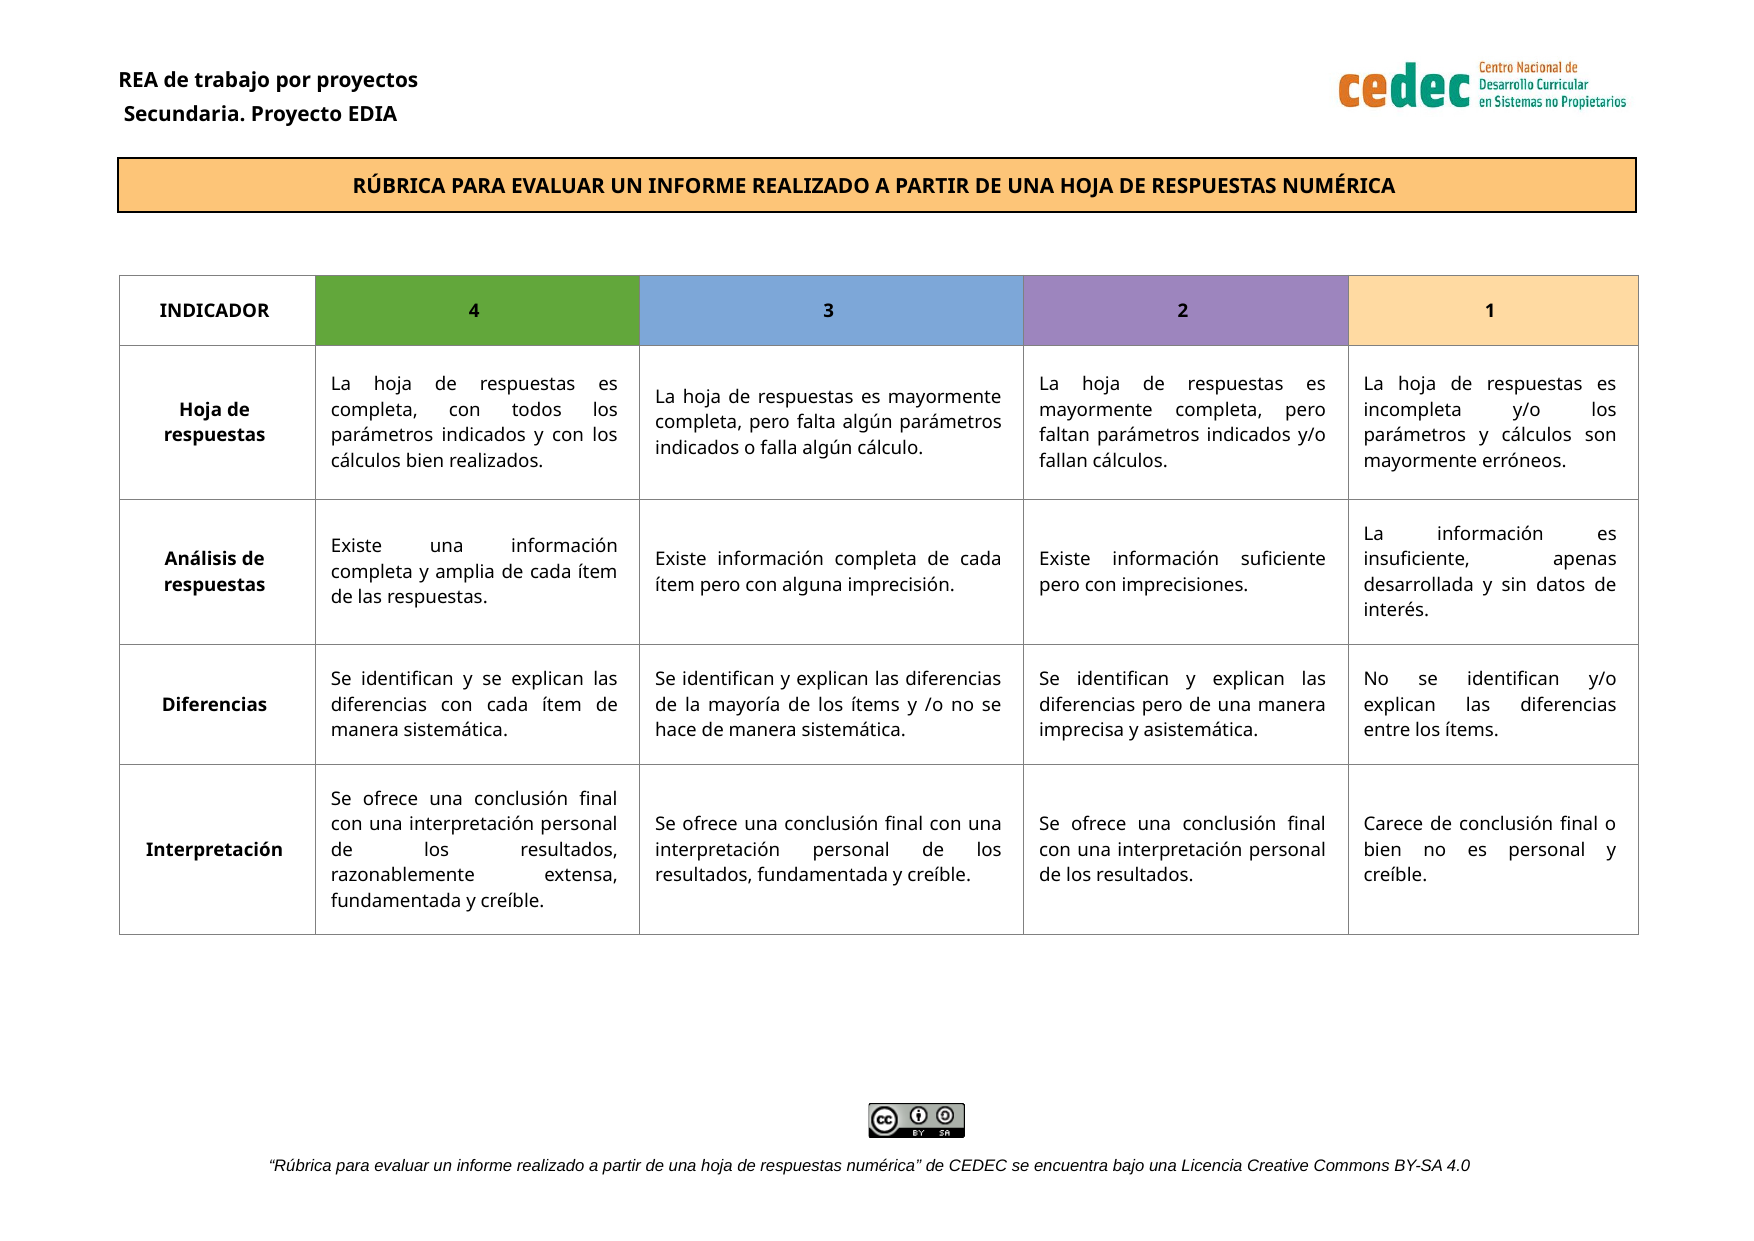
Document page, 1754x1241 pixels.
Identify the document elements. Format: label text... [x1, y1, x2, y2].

table_cell La hoja de respuestas es mayormente completa, pero faltan parámetros indicados y/o fallan cálculos. [1024, 346, 1348, 498]
table_cell Se ofrece una conclusión final con una interpretación personal de los resultados, razonablemente extensa, fundamentada y creíble. [316, 765, 639, 934]
table_cell Se identifican y explican las diferencias de la mayoría de los ítems y /o no se hace de manera sistemática. [640, 645, 1023, 763]
table_header RÚBRICA PARA EVALUAR UN INFORME REALIZADO A PARTIR DE UNA HOJA DE RESPUESTAS NUMÉRICA [119, 159, 1635, 211]
table_cell Análisis de respuestas [120, 500, 315, 644]
table_cell Se ofrece una conclusión final con una interpretación personal de los resultados. [1024, 765, 1348, 934]
table_cell La hoja de respuestas es completa, con todos los parámetros indicados y con los cálculos bien realizados. [316, 346, 639, 498]
table_cell Existe información completa de cada ítem pero con alguna imprecisión. [640, 500, 1023, 644]
picture [1325, 50, 1636, 117]
table_cell Existe información suficiente pero con imprecisiones. [1024, 500, 1348, 644]
table_header 4 [316, 276, 639, 345]
picture [868, 1103, 965, 1138]
table_header 3 [640, 276, 1023, 345]
table_cell No se identifican y/o explican las diferencias entre los ítems. [1349, 645, 1638, 763]
table_cell Se ofrece una conclusión final con una interpretación personal de los resultados, fundamentada y creíble. [640, 765, 1023, 934]
table_cell Se identifican y se explican las diferencias con cada ítem de manera sistemática. [316, 645, 639, 763]
table_header INDICADOR [120, 276, 315, 345]
table_cell Existe una información completa y amplia de cada ítem de las respuestas. [316, 500, 639, 644]
table_header 2 [1024, 276, 1348, 345]
table_cell Interpretación [120, 765, 315, 934]
table_cell La hoja de respuestas es incompleta y/o los parámetros y cálculos son mayormente erróneos. [1349, 346, 1638, 498]
table_cell Se identifican y explican las diferencias pero de una manera imprecisa y asistemática. [1024, 645, 1348, 763]
table_header 1 [1349, 276, 1638, 345]
table_cell Diferencias [120, 645, 315, 763]
table_cell La hoja de respuestas es mayormente completa, pero falta algún parámetros indicados o falla algún cálculo. [640, 346, 1023, 498]
table_cell Carece de conclusión final o bien no es personal y creíble. [1349, 765, 1638, 934]
table_cell La información es insuficiente, apenas desarrollada y sin datos de interés. [1349, 500, 1638, 644]
table_cell Hoja de respuestas [120, 346, 315, 498]
